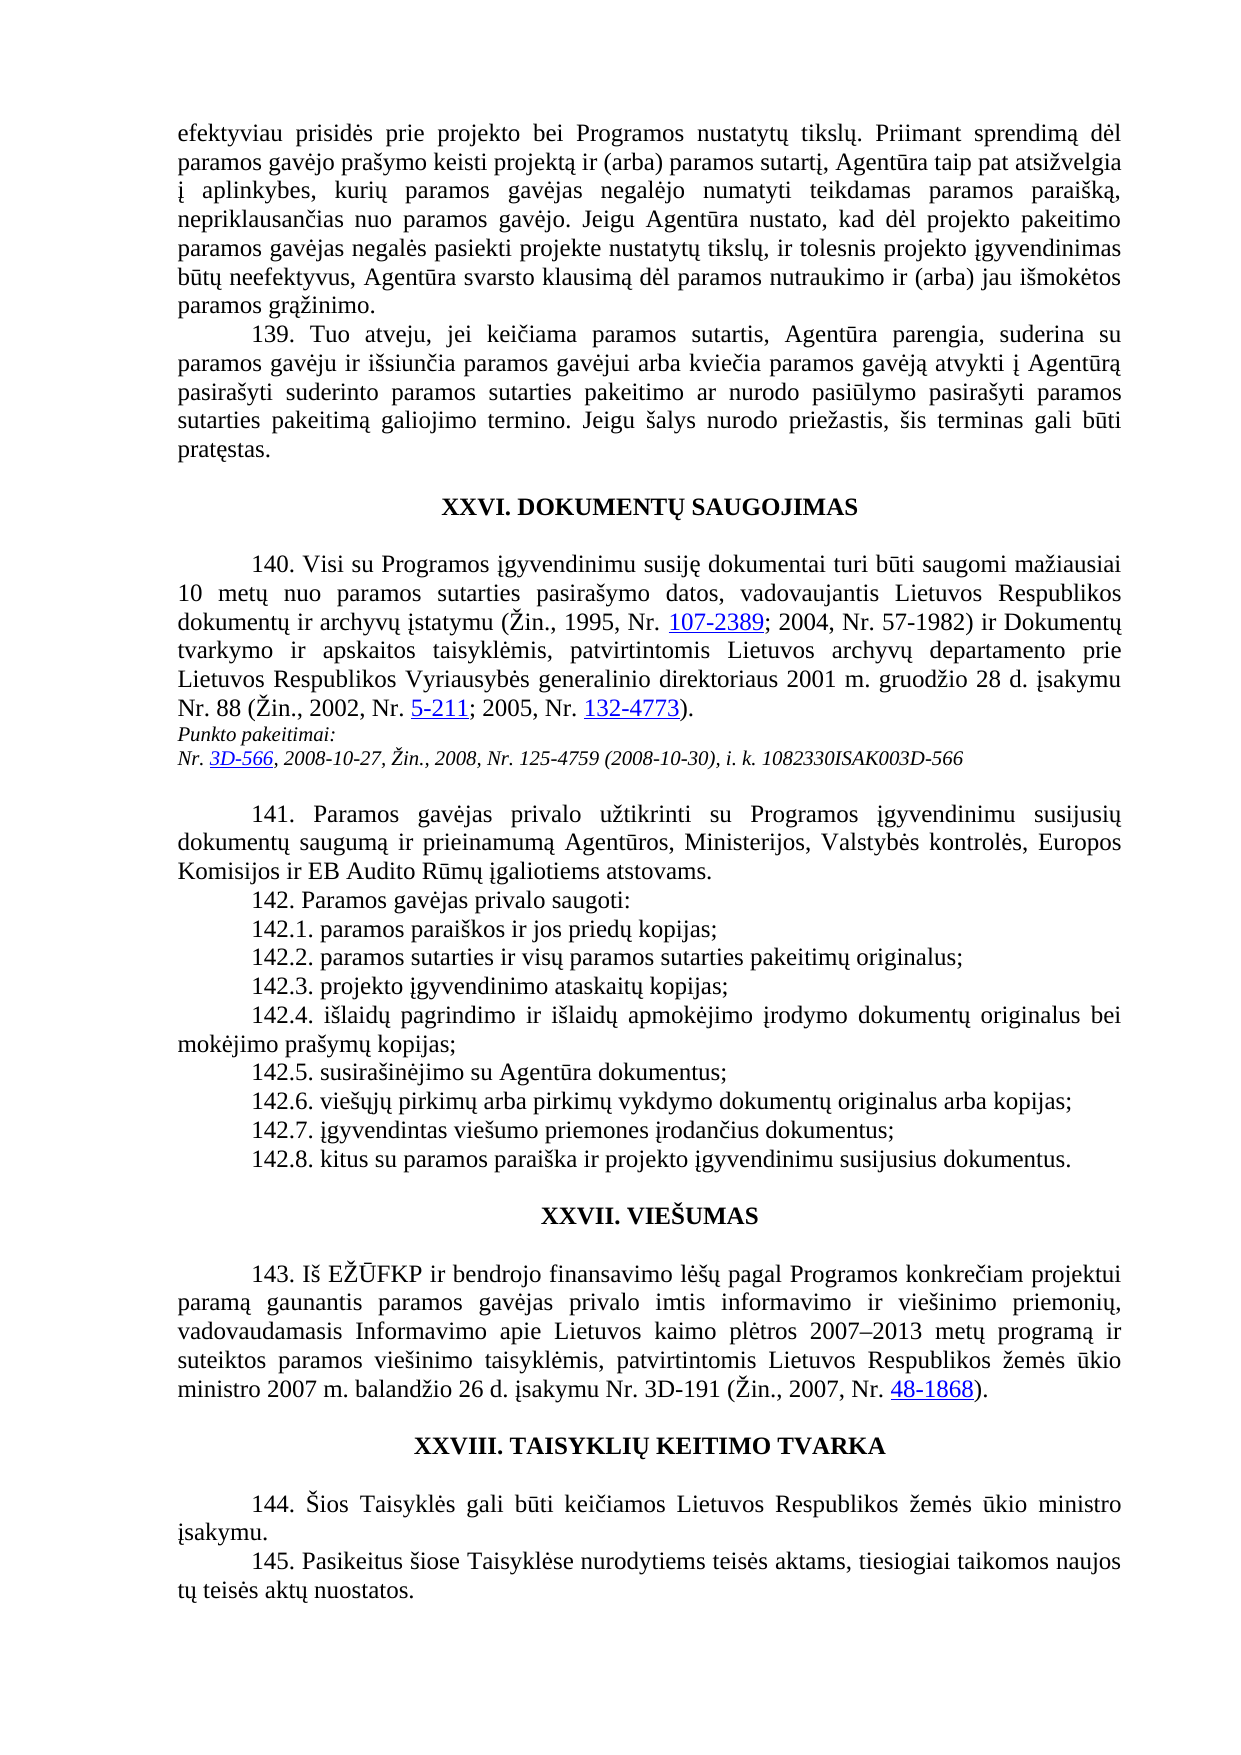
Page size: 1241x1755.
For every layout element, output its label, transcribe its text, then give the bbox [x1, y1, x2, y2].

text 142.1. paramos paraiškos ir jos priedų kopijas; [177, 914, 1122, 942]
text XXVII. VIEŠUMAS [177, 1201, 1122, 1230]
text 142.5. susirašinėjimo su Agentūra dokumentus; [177, 1057, 1122, 1086]
text 142. Paramos gavėjas privalo saugoti: [177, 885, 1122, 914]
text 142.8. kitus su paramos paraiška ir projekto įgyvendinimu susijusius dokumentus. [177, 1144, 1122, 1172]
text Punkto pakeitimai: [177, 722, 1122, 746]
text 142.6. viešųjų pirkimų arba pirkimų vykdymo dokumentų originalus arba kopijas; [177, 1086, 1122, 1115]
text 143. Iš EŽŪFKP ir bendrojo finansavimo lėšų pagal Programos konkrečiam projektui paramą gaunantis paramos gavėjas privalo imtis informavimo ir viešinimo priemonių, vadovaudamasis Informavimo apie Lietuvos kaimo plėtros 2007–2013 metų programą ir suteiktos paramos viešinimo taisyklėmis, patvirtintomis Lietuvos Respublikos žemės ūkio ministro 2007 m. balandžio 26 d. įsakymu Nr. 3D-191 (Žin., 2007, Nr. 48-1868). [177, 1259, 1122, 1402]
text 142.7. įgyvendintas viešumo priemones įrodančius dokumentus; [177, 1115, 1122, 1144]
text 142.3. projekto įgyvendinimo ataskaitų kopijas; [177, 971, 1122, 1000]
text 142.4. išlaidų pagrindimo ir išlaidų apmokėjimo įrodymo dokumentų originalus bei mokėjimo prašymų kopijas; [177, 1000, 1122, 1057]
text 142.2. paramos sutarties ir visų paramos sutarties pakeitimų originalus; [177, 942, 1122, 971]
text XXVI. DOKUMENTŲ SAUGOJIMAS [177, 492, 1122, 521]
text 144. Šios Taisyklės gali būti keičiamos Lietuvos Respublikos žemės ūkio ministro įsakymu. [177, 1489, 1122, 1546]
text XXVIII. TAISYKLIŲ KEITIMO TVARKA [177, 1431, 1122, 1460]
text Nr. 3D-566, 2008-10-27, Žin., 2008, Nr. 125-4759 (2008-10-30), i. k. 1082330ISAK003D-566 [177, 746, 1122, 770]
text 145. Pasikeitus šiose Taisyklėse nurodytiems teisės aktams, tiesiogiai taikomos naujos tų teisės aktų nuostatos. [177, 1546, 1122, 1604]
text 139. Tuo atveju, jei keičiama paramos sutartis, Agentūra parengia, suderina su paramos gavėju ir išsiunčia paramos gavėjui arba kviečia paramos gavėją atvykti į Agentūrą pasirašyti suderinto paramos sutarties pakeitimo ar nurodo pasiūlymo pasirašyti paramos sutarties pakeitimą galiojimo termino. Jeigu šalys nurodo priežastis, šis terminas gali būti pratęstas. [177, 319, 1122, 463]
text 141. Paramos gavėjas privalo užtikrinti su Programos įgyvendinimu susijusių dokumentų saugumą ir prieinamumą Agentūros, Ministerijos, Valstybės kontrolės, Europos Komisijos ir EB Audito Rūmų įgaliotiems atstovams. [177, 799, 1122, 885]
text efektyviau prisidės prie projekto bei Programos nustatytų tikslų. Priimant sprendimą dėl paramos gavėjo prašymo keisti projektą ir (arba) paramos sutartį, Agentūra taip pat atsižvelgia į aplinkybes, kurių paramos gavėjas negalėjo numatyti teikdamas paramos paraišką, nepriklausančias nuo paramos gavėjo. Jeigu Agentūra nustato, kad dėl projekto pakeitimo paramos gavėjas negalės pasiekti projekte nustatytų tikslų, ir tolesnis projekto įgyvendinimas būtų neefektyvus, Agentūra svarsto klausimą dėl paramos nutraukimo ir (arba) jau išmokėtos paramos grąžinimo. [177, 118, 1122, 319]
text 140. Visi su Programos įgyvendinimu susiję dokumentai turi būti saugomi mažiausiai 10 metų nuo paramos sutarties pasirašymo datos, vadovaujantis Lietuvos Respublikos dokumentų ir archyvų įstatymu (Žin., 1995, Nr. 107-2389; 2004, Nr. 57-1982) ir Dokumentų tvarkymo ir apskaitos taisyklėmis, patvirtintomis Lietuvos archyvų departamento prie Lietuvos Respublikos Vyriausybės generalinio direktoriaus 2001 m. gruodžio 28 d. įsakymu Nr. 88 (Žin., 2002, Nr. 5-211; 2005, Nr. 132-4773). [177, 549, 1122, 722]
